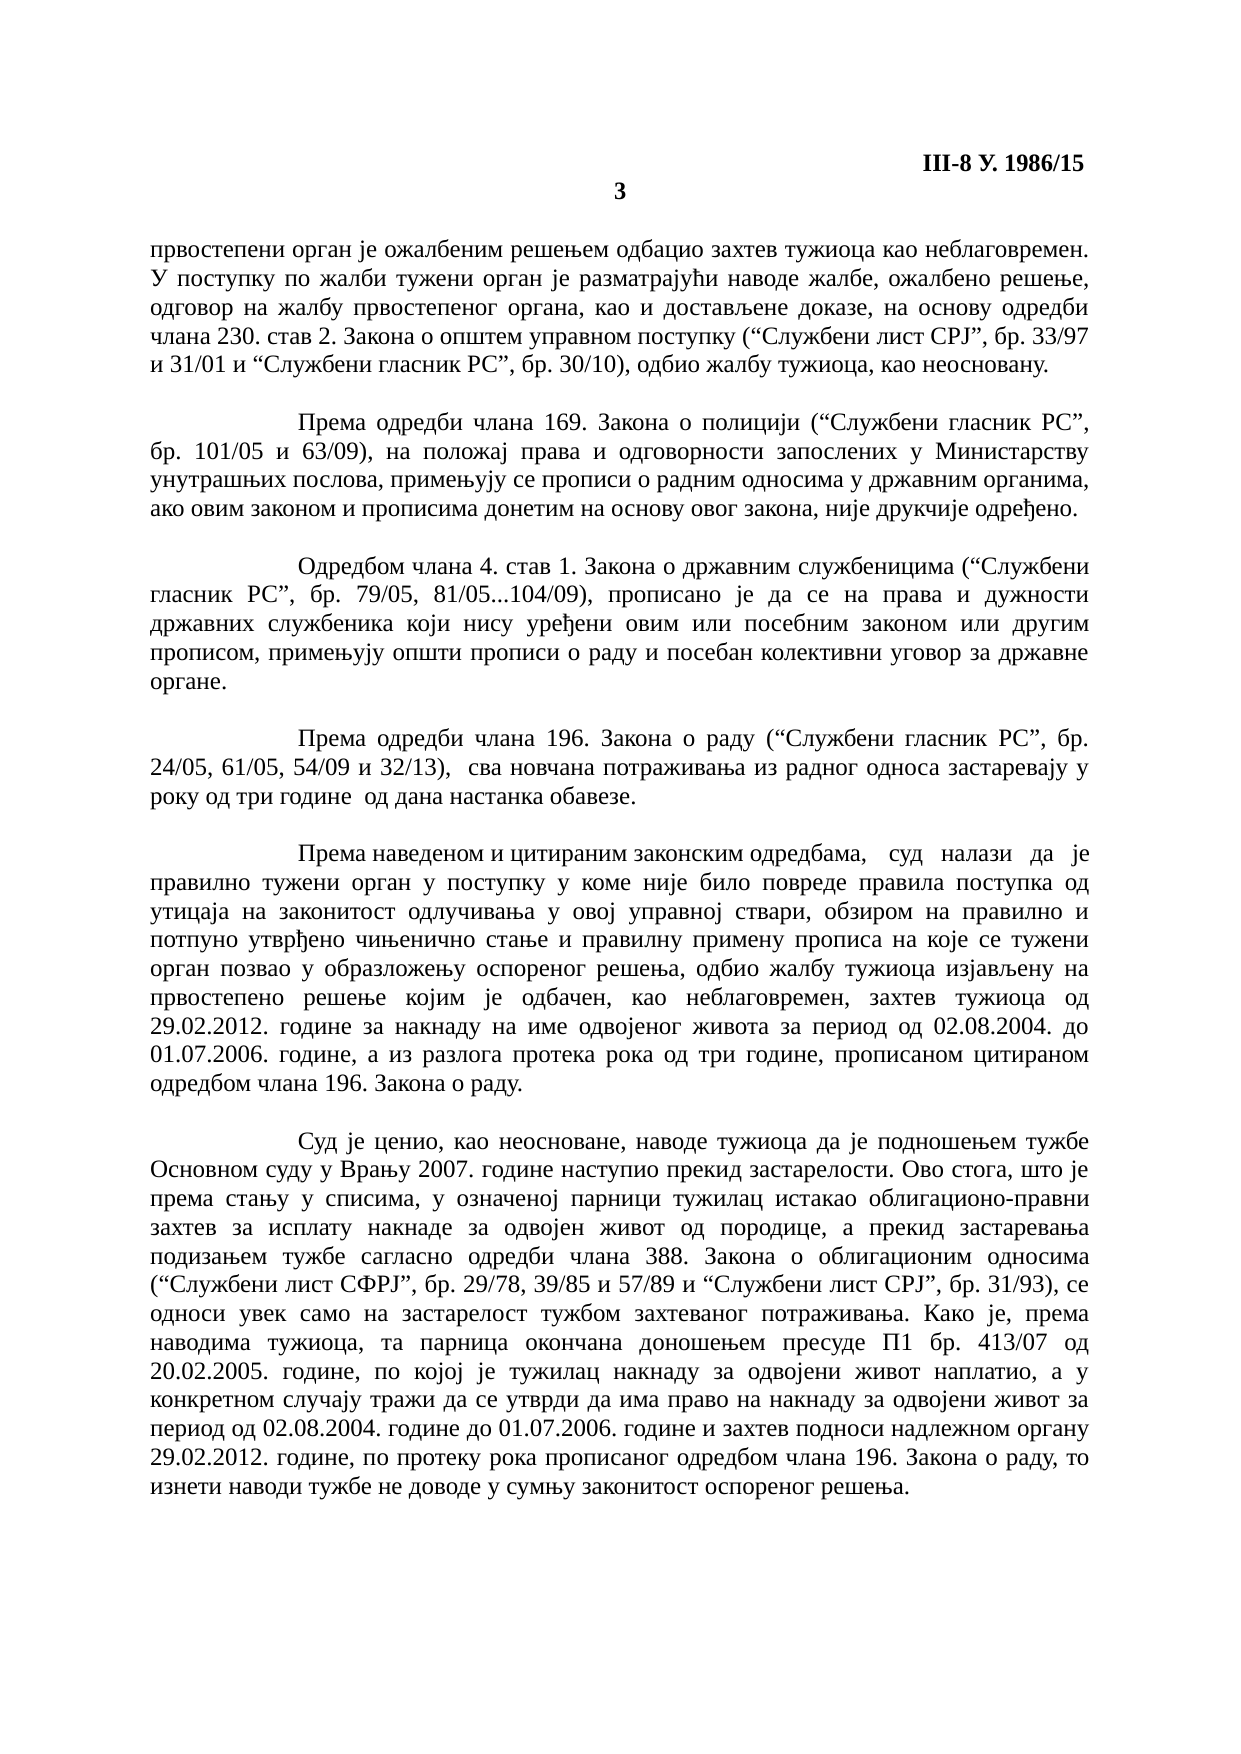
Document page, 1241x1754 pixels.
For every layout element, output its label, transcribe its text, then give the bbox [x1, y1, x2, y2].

text првостепени орган је ожалбеним решењем одбацио захтев тужиоца као неблаговремен. У поступку по жалби тужени орган је разматрајући наводе жалбе, ожалбено решење, одговор на жалбу првостепеног органа, као и достављене доказе, на основу одредби члана 230. став 2. Закона о општем управном поступку (“Службени лист СРЈ”, бр. 33/97 и 31/01 и “Службени гласник РС”, бр. 30/10), одбио жалбу тужиоца, као неосновану. [150, 234, 1090, 378]
text Одредбом члана 4. став 1. Закона о државним службеницима (“Службени гласник РС”, бр. 79/05, 81/05...104/09), прописано је да се на права и дужности државних службеника који нису уређени овим или посебним законом или другим прописом, примењују општи прописи о раду и посебан колективни уговор за државне органе. [150, 551, 1090, 694]
text Према одредби члана 169. Закона о полицији (“Службени гласник РС”, бр. 101/05 и 63/09), на положај права и одговорности запослених у Министарству унутрашњих послова, примењују се прописи о радним односима у државним органима, ако овим законом и прописима донетим на основу овог закона, није друкчије одређено. [150, 407, 1090, 522]
text Према одредби члана 196. Закона о раду (“Службени гласник РС”, бр. 24/05, 61/05, 54/09 и 32/13), сва новчана потраживања из радног односа застаревају у року од три године од дана настанка обавезе. [150, 723, 1090, 809]
text Суд је ценио, као неосноване, наводе тужиоца да је подношењем тужбе Основном суду у Врању 2007. године наступио прекид застарелости. Ово стога, што је према стању у списима, у означеној парници тужилац истакао облигационо-правни захтев за исплату накнаде за одвојен живот од породице, а прекид застаревања подизањем тужбе сагласно одредби члана 388. Закона о облигационим односима (“Службени лист СФРЈ”, бр. 29/78, 39/85 и 57/89 и “Службени лист СРЈ”, бр. 31/93), се односи увек само на застарелост тужбом захтеваног потраживања. Како је, према наводима тужиоца, та парница окончана доношењем пресуде П1 бр. 413/07 од 20.02.2005. године, по којој је тужилац накнаду за одвојени живот наплатио, а у конкретном случају тражи да се утврди да има право на накнаду за одвојени живот за период од 02.08.2004. године до 01.07.2006. године и захтев подноси надлежном органу 29.02.2012. године, по протеку рока прописаног одредбом члана 196. Закона о раду, то изнети наводи тужбе не доводе у сумњу законитост оспореног решења. [150, 1126, 1090, 1499]
text Према наведеном и цитираним законским одредбама, суд налази да је правилно тужени орган у поступку у коме није било повреде правила поступка од утицаја на законитост одлучивања у овој управној ствари, обзиром на правилно и потпуно утврђено чињенично стање и правилну примену прописа на које се тужени орган позвао у образложењу оспореног решења, одбио жалбу тужиоца изјављену на првостепено решење којим је одбачен, као неблаговремен, захтев тужиоца од 29.02.2012. године за накнаду на име одвојеног живота за период од 02.08.2004. до 01.07.2006. године, а из разлога протека рока од три године, прописаном цитираном одредбом члана 196. Закона о раду. [150, 838, 1090, 1097]
